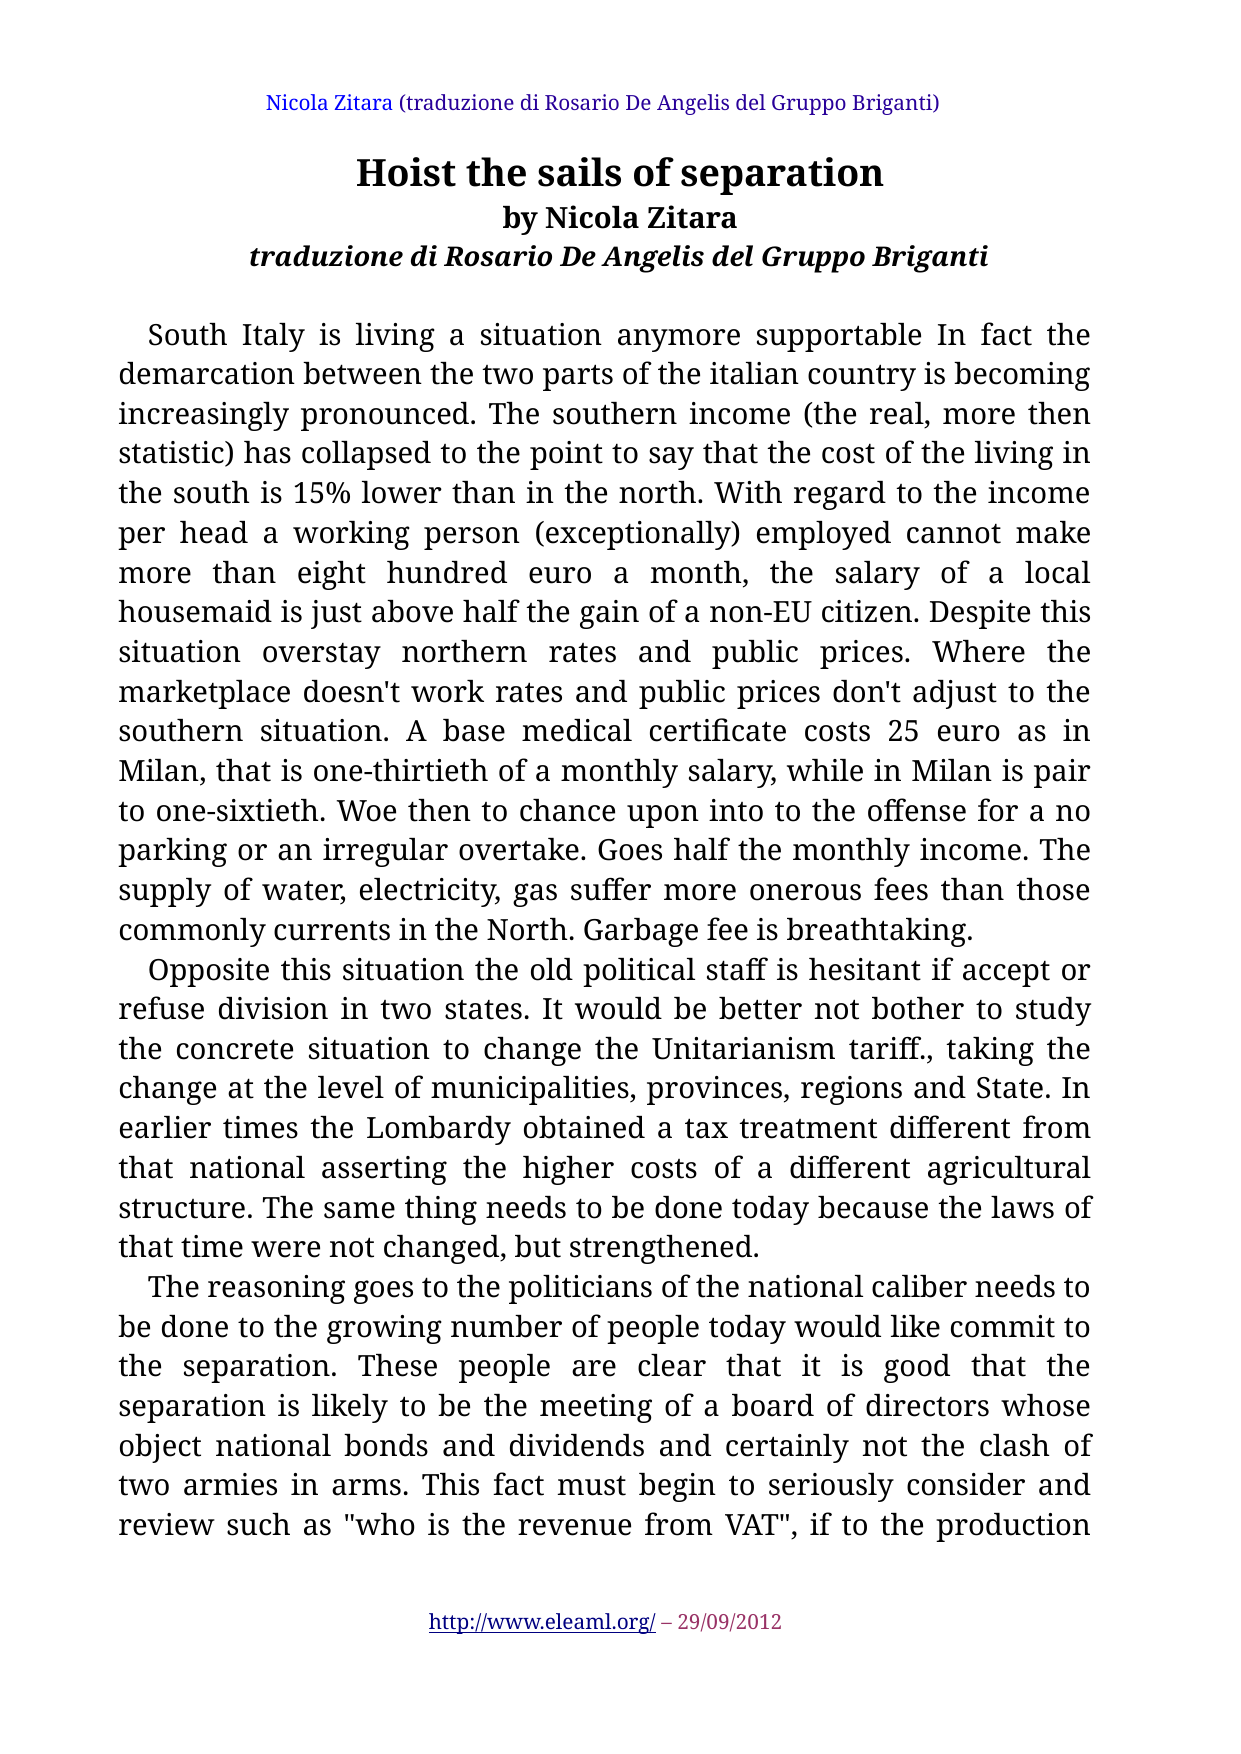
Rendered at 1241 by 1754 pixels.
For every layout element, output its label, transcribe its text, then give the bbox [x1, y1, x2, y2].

text by Nicola Zitara [118, 197, 1093, 237]
text Opposite this situation the old political staff is hesitant if accept or refuse division in two states. It would be better not bother to study the concrete situation to change the Unitarianism tariff., taking the change at the level of municipalities, provinces, regions and State. In earlier times the Lombardy obtained a tax treatment different from that national asserting the higher costs of a different agricultural structure. The same thing needs to be done today because the laws of that time were not changed, but strengthened. [118, 949, 1093, 1266]
text South Italy is living a situation anymore supportable In fact the demarcation between the two parts of the italian country is becoming increasingly pronounced. The southern income (the real, more then statistic) has collapsed to the point to say that the cost of the living in the south is 15% lower than in the north. With regard to the income per head a working person (exceptionally) employed cannot make more than eight hundred euro a month, the salary of a local housemaid is just above half the gain of a non-EU citizen. Despite this situation overstay northern rates and public prices. Where the marketplace doesn't work rates and public prices don't adjust to the southern situation. A base medical certificate costs 25 euro as in Milan, that is one-thirtieth of a monthly salary, while in Milan is pair to one-sixtieth. Woe then to chance upon into to the offense for a no parking or an irregular overtake. Goes half the monthly income. The supply of water, electricity, gas suffer more onerous fees than those commonly currents in the North. Garbage fee is breathtaking. [118, 314, 1093, 949]
text Hoist the sails of separation [118, 146, 1093, 197]
text The reasoning goes to the politicians of the national caliber needs to be done to the growing number of people today would like commit to the separation. These people are clear that it is good that the separation is likely to be the meeting of a board of directors whose object national bonds and dividends and certainly not the clash of two armies in arms. This fact must begin to seriously consider and review such as "who is the revenue from VAT", if to the production [118, 1266, 1093, 1544]
text traduzione di Rosario De Angelis del Gruppo Briganti [118, 237, 1093, 274]
